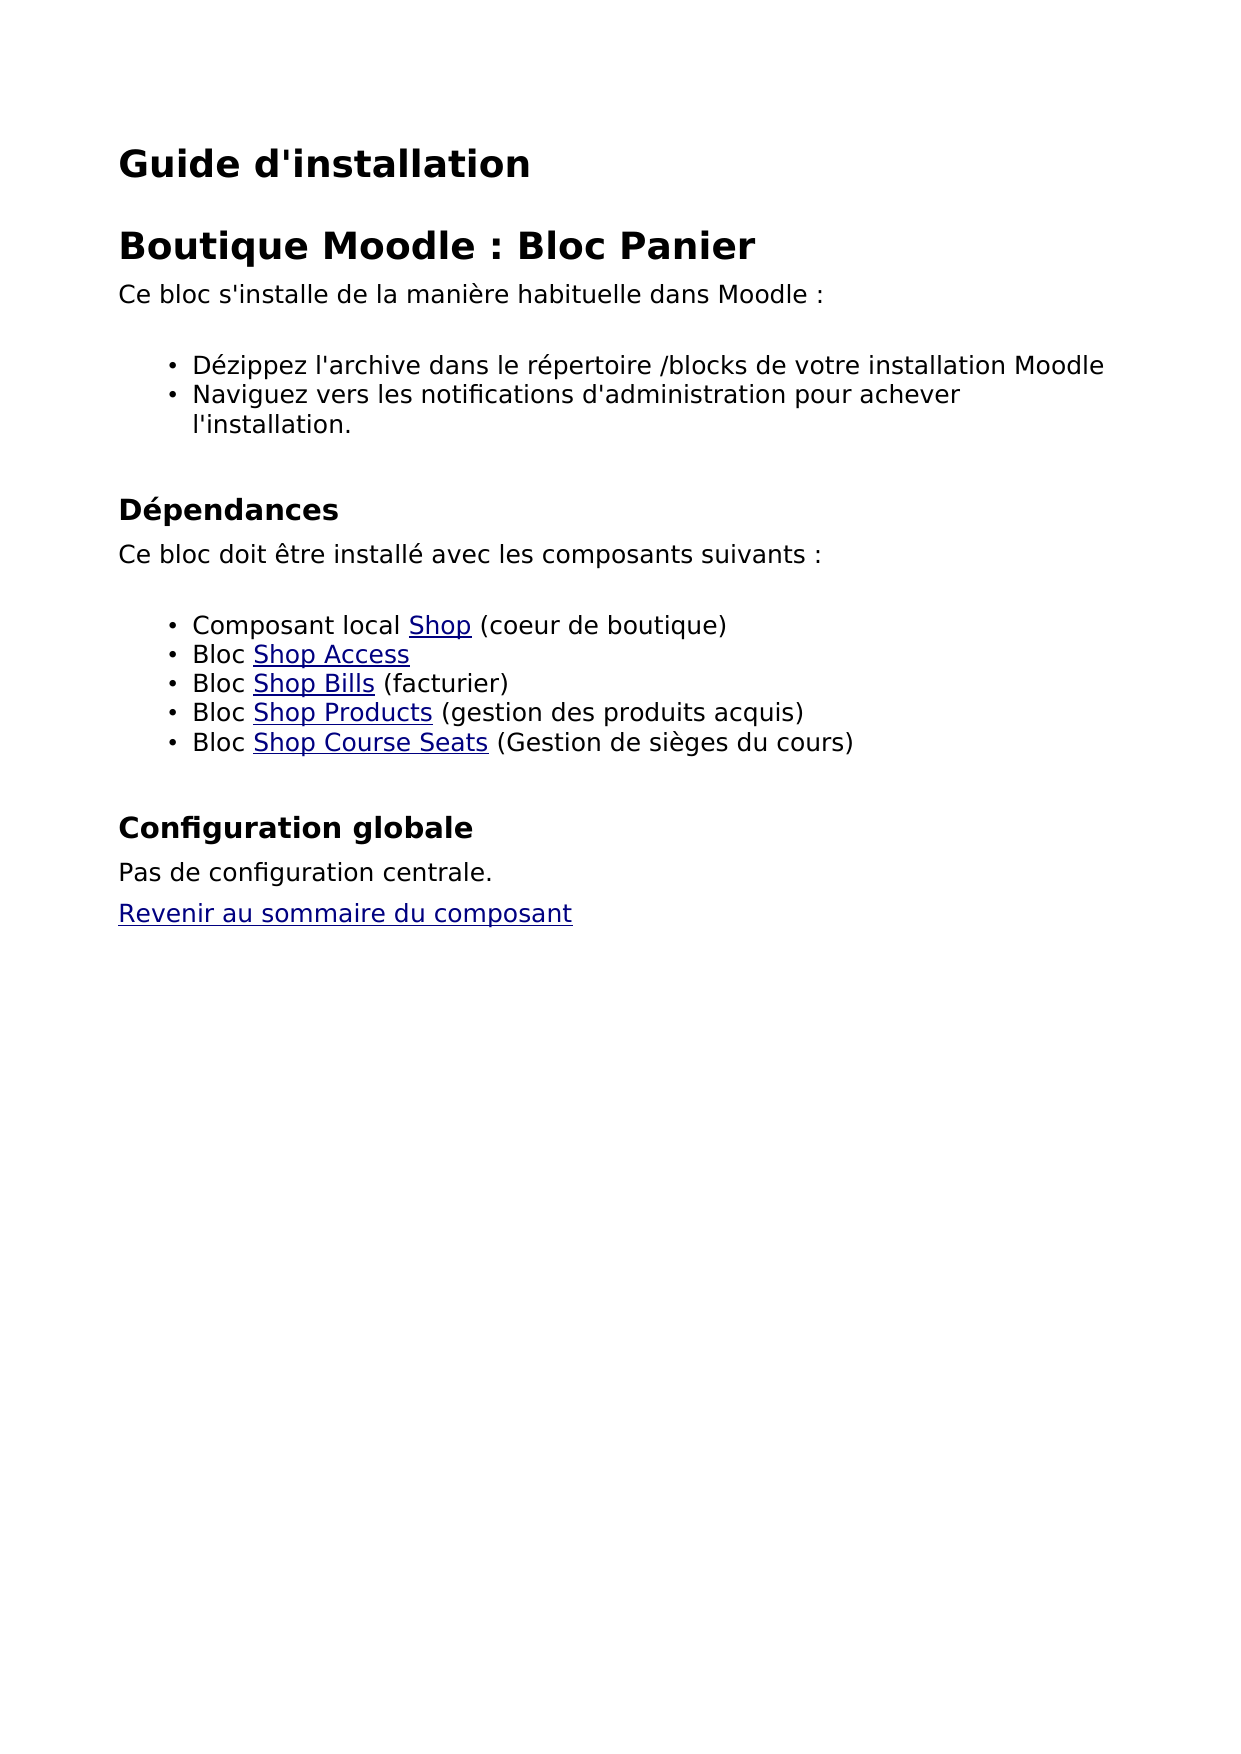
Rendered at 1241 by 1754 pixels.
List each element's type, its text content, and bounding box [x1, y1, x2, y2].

subtitle Dépendances [118, 493, 1122, 527]
text Pas de configuration centrale. [118, 858, 1122, 887]
text Ce bloc s'installe de la manière habituelle dans Moodle : [118, 280, 1122, 309]
list Bloc Shop Course Seats (Gestion de sièges du cours) [177, 728, 1122, 757]
list Bloc Shop Bills (facturier) [177, 669, 1122, 699]
list Bloc Shop Access [177, 640, 1122, 669]
list Bloc Shop Products (gestion des produits acquis) [177, 699, 1122, 728]
subtitle Configuration globale [118, 811, 1122, 845]
text Ce bloc doit être installé avec les composants suivants : [118, 540, 1122, 569]
list Dézippez l'archive dans le répertoire /blocks de votre installation Moodle [177, 352, 1122, 381]
list Naviguez vers les notifications d'administration pour achever l'installation. [177, 381, 1122, 439]
text Revenir au sommaire du composant [118, 899, 1122, 929]
subtitle Boutique Moodle : Bloc Panier [118, 224, 1122, 268]
subtitle Guide d'installation [118, 143, 1122, 187]
list Composant local Shop (coeur de boutique) [177, 611, 1122, 640]
